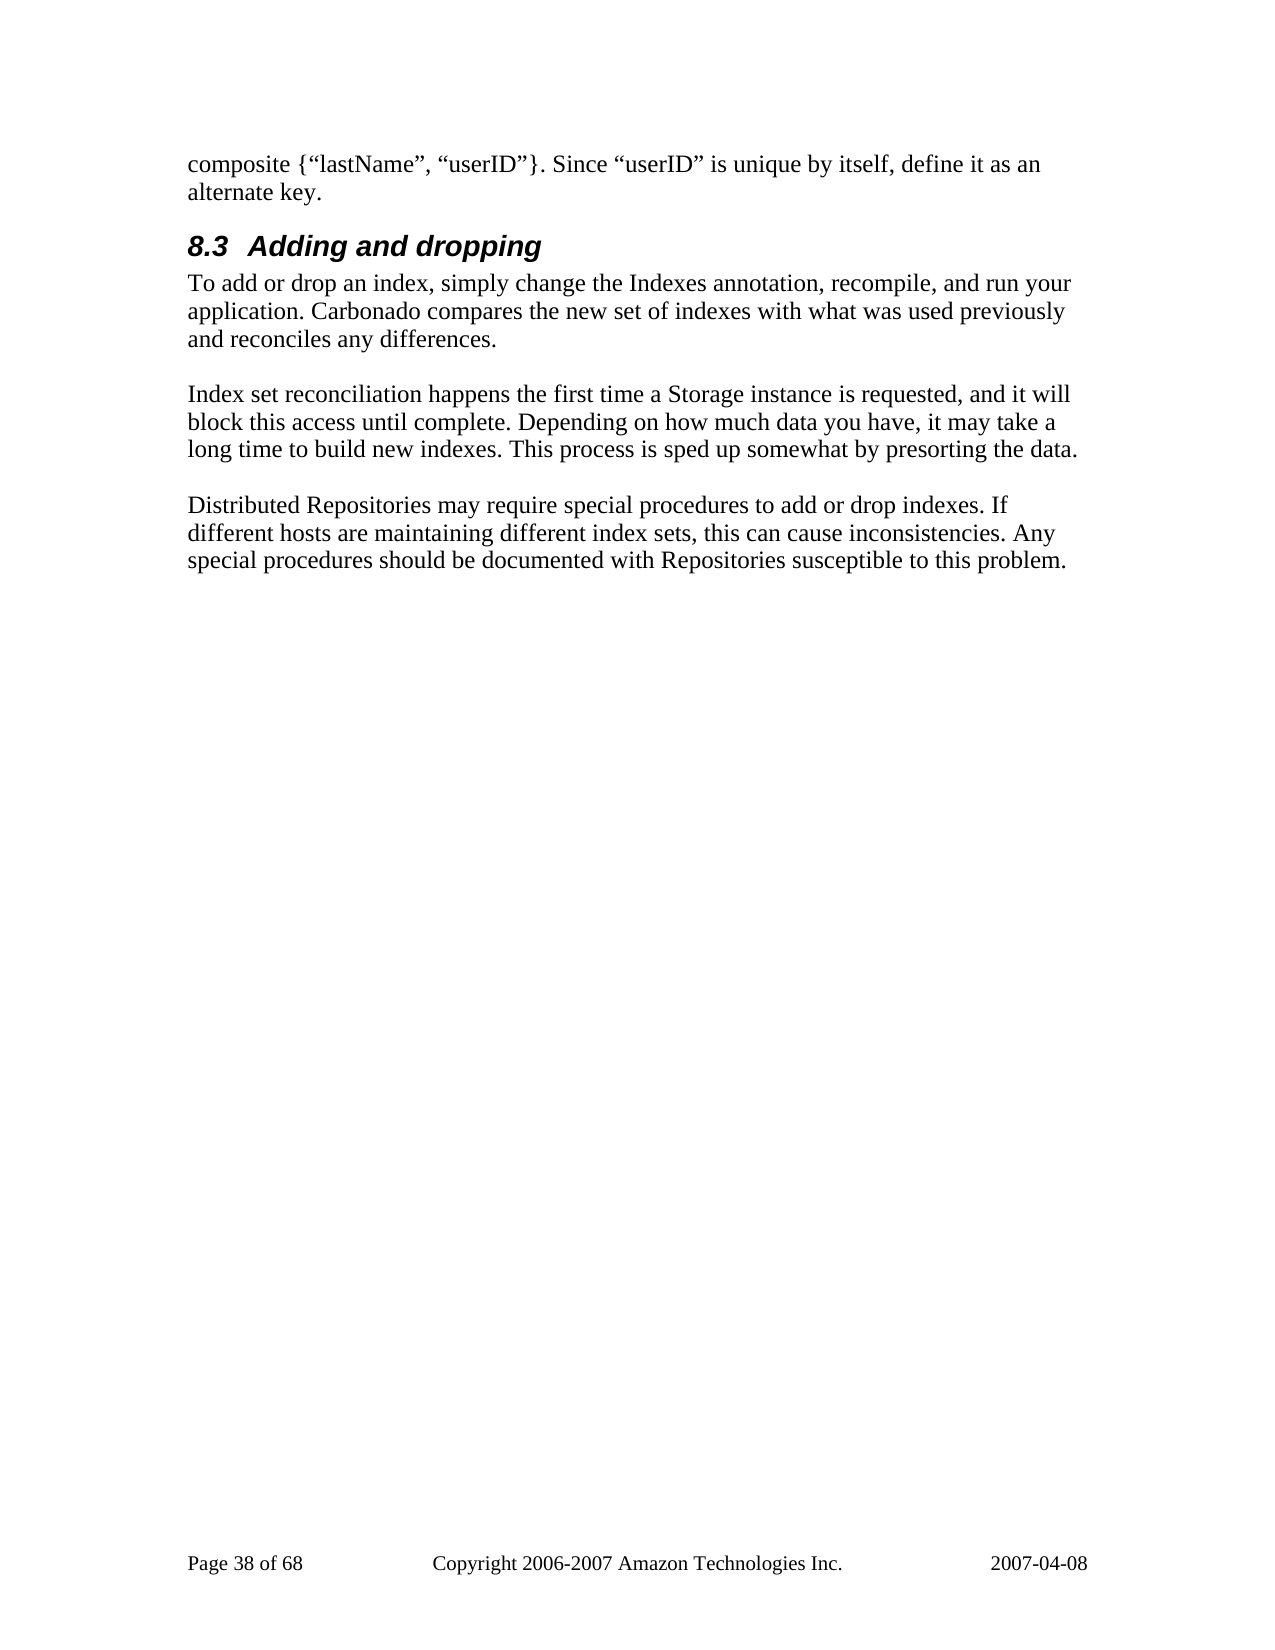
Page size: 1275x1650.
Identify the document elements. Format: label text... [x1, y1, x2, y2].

text Index set reconciliation happens the first time a Storage instance is requested, and it will block this access until complete. Depending on how much data you have, it may take a long time to build new indexes. This process is sped up somewhat by presorting the data. [187, 380, 1087, 463]
text To add or drop an index, simply change the Indexes annotation, recompile, and run your application. Carbonado compares the new set of indexes with what was used previously and reconciles any differences. [187, 269, 1087, 352]
subtitle Adding and dropping [187, 230, 1087, 263]
text composite {“lastName”, “userID”}. Since “userID” is unique by itself, define it as an alternate key. [187, 150, 1087, 205]
text Distributed Repositories may require special procedures to add or drop indexes. If different hosts are maintaining different index sets, this can cause inconsistencies. Any special procedures should be documented with Repositories susceptible to this problem. [187, 491, 1087, 574]
